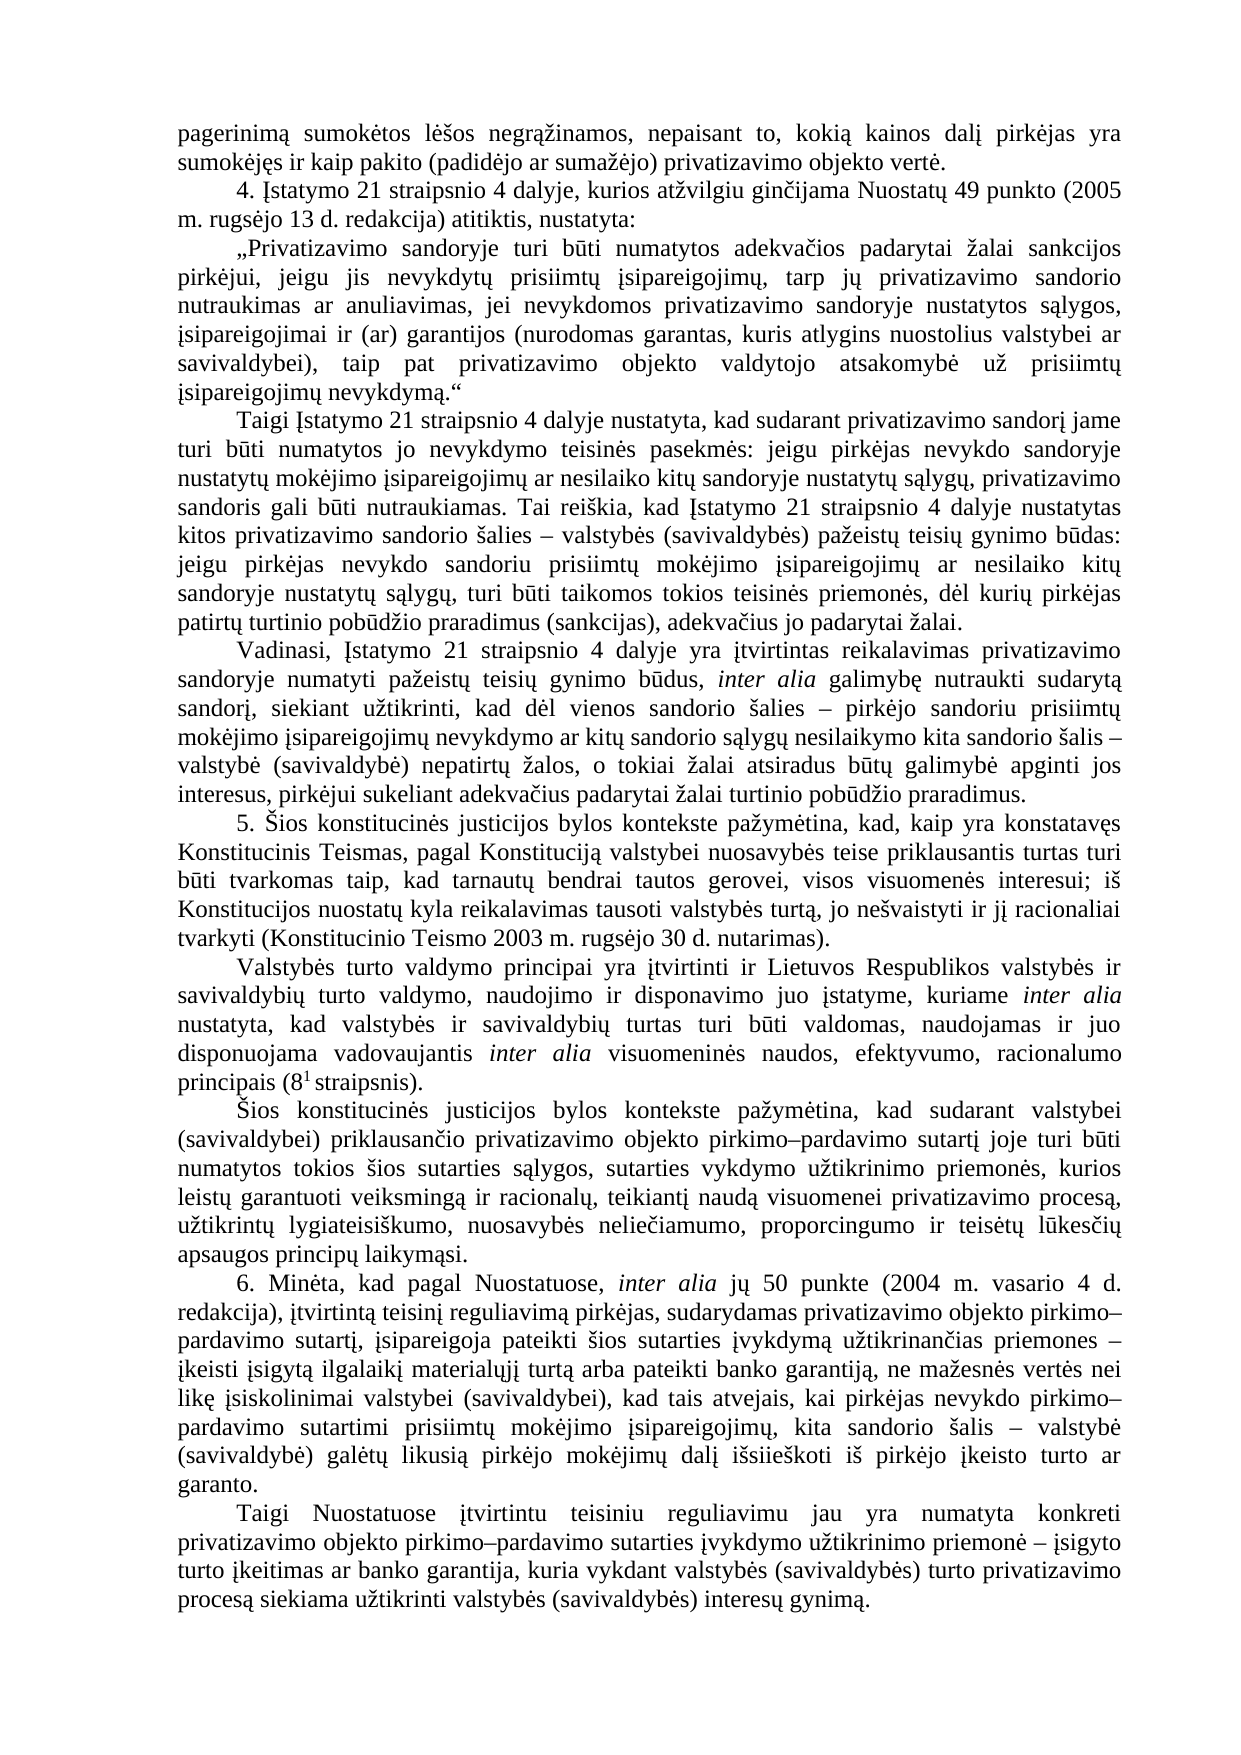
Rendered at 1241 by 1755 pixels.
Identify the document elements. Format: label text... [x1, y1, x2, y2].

text „Privatizavimo sandoryje turi būti numatytos adekvačios padarytai žalai sankcijos pirkėjui, jeigu jis nevykdytų prisiimtų įsipareigojimų, tarp jų privatizavimo sandorio nutraukimas ar anuliavimas, jei nevykdomos privatizavimo sandoryje nustatytos sąlygos, įsipareigojimai ir (ar) garantijos (nurodomas garantas, kuris atlygins nuostolius valstybei ar savivaldybei), taip pat privatizavimo objekto valdytojo atsakomybė už prisiimtų įsipareigojimų nevykdymą.“ [177, 233, 1122, 406]
text pagerinimą sumokėtos lėšos negrąžinamos, nepaisant to, kokią kainos dalį pirkėjas yra sumokėjęs ir kaip pakito (padidėjo ar sumažėjo) privatizavimo objekto vertė. [177, 118, 1122, 176]
text 5. Šios konstitucinės justicijos bylos kontekste pažymėtina, kad, kaip yra konstatavęs Konstitucinis Teismas, pagal Konstituciją valstybei nuosavybės teise priklausantis turtas turi būti tvarkomas taip, kad tarnautų bendrai tautos gerovei, visos visuomenės interesui; iš Konstitucijos nuostatų kyla reikalavimas tausoti valstybės turtą, jo nešvaistyti ir jį racionaliai tvarkyti (Konstitucinio Teismo 2003 m. rugsėjo 30 d. nutarimas). [177, 808, 1122, 952]
text Šios konstitucinės justicijos bylos kontekste pažymėtina, kad sudarant valstybei (savivaldybei) priklausančio privatizavimo objekto pirkimo–pardavimo sutartį joje turi būti numatytos tokios šios sutarties sąlygos, sutarties vykdymo užtikrinimo priemonės, kurios leistų garantuoti veiksmingą ir racionalų, teikiantį naudą visuomenei privatizavimo procesą, užtikrintų lygiateisiškumo, nuosavybės neliečiamumo, proporcingumo ir teisėtų lūkesčių apsaugos principų laikymąsi. [177, 1096, 1122, 1268]
text Taigi Įstatymo 21 straipsnio 4 dalyje nustatyta, kad sudarant privatizavimo sandorį jame turi būti numatytos jo nevykdymo teisinės pasekmės: jeigu pirkėjas nevykdo sandoryje nustatytų mokėjimo įsipareigojimų ar nesilaiko kitų sandoryje nustatytų sąlygų, privatizavimo sandoris gali būti nutraukiamas. Tai reiškia, kad Įstatymo 21 straipsnio 4 dalyje nustatytas kitos privatizavimo sandorio šalies – valstybės (savivaldybės) pažeistų teisių gynimo būdas: jeigu pirkėjas nevykdo sandoriu prisiimtų mokėjimo įsipareigojimų ar nesilaiko kitų sandoryje nustatytų sąlygų, turi būti taikomos tokios teisinės priemonės, dėl kurių pirkėjas patirtų turtinio pobūdžio praradimus (sankcijas), adekvačius jo padarytai žalai. [177, 406, 1122, 636]
text 4. Įstatymo 21 straipsnio 4 dalyje, kurios atžvilgiu ginčijama Nuostatų 49 punkto (2005 m. rugsėjo 13 d. redakcija) atitiktis, nustatyta: [177, 176, 1122, 233]
text Vadinasi, Įstatymo 21 straipsnio 4 dalyje yra įtvirtintas reikalavimas privatizavimo sandoryje numatyti pažeistų teisių gynimo būdus, inter alia galimybę nutraukti sudarytą sandorį, siekiant užtikrinti, kad dėl vienos sandorio šalies – pirkėjo sandoriu prisiimtų mokėjimo įsipareigojimų nevykdymo ar kitų sandorio sąlygų nesilaikymo kita sandorio šalis – valstybė (savivaldybė) nepatirtų žalos, o tokiai žalai atsiradus būtų galimybė apginti jos interesus, pirkėjui sukeliant adekvačius padarytai žalai turtinio pobūdžio praradimus. [177, 636, 1122, 808]
text 6. Minėta, kad pagal Nuostatuose, inter alia jų 50 punkte (2004 m. vasario 4 d. redakcija), įtvirtintą teisinį reguliavimą pirkėjas, sudarydamas privatizavimo objekto pirkimo–pardavimo sutartį, įsipareigoja pateikti šios sutarties įvykdymą užtikrinančias priemones – įkeisti įsigytą ilgalaikį materialųjį turtą arba pateikti banko garantiją, ne mažesnės vertės nei likę įsiskolinimai valstybei (savivaldybei), kad tais atvejais, kai pirkėjas nevykdo pirkimo–pardavimo sutartimi prisiimtų mokėjimo įsipareigojimų, kita sandorio šalis – valstybė (savivaldybė) galėtų likusią pirkėjo mokėjimų dalį išsiieškoti iš pirkėjo įkeisto turto ar garanto. [177, 1268, 1122, 1498]
text Taigi Nuostatuose įtvirtintu teisiniu reguliavimu jau yra numatyta konkreti privatizavimo objekto pirkimo–pardavimo sutarties įvykdymo užtikrinimo priemonė – įsigyto turto įkeitimas ar banko garantija, kuria vykdant valstybės (savivaldybės) turto privatizavimo procesą siekiama užtikrinti valstybės (savivaldybės) interesų gynimą. [177, 1498, 1122, 1613]
text Valstybės turto valdymo principai yra įtvirtinti ir Lietuvos Respublikos valstybės ir savivaldybių turto valdymo, naudojimo ir disponavimo juo įstatyme, kuriame inter alia nustatyta, kad valstybės ir savivaldybių turtas turi būti valdomas, naudojamas ir juo disponuojama vadovaujantis inter alia visuomeninės naudos, efektyvumo, racionalumo principais (81 straipsnis). [177, 952, 1122, 1096]
